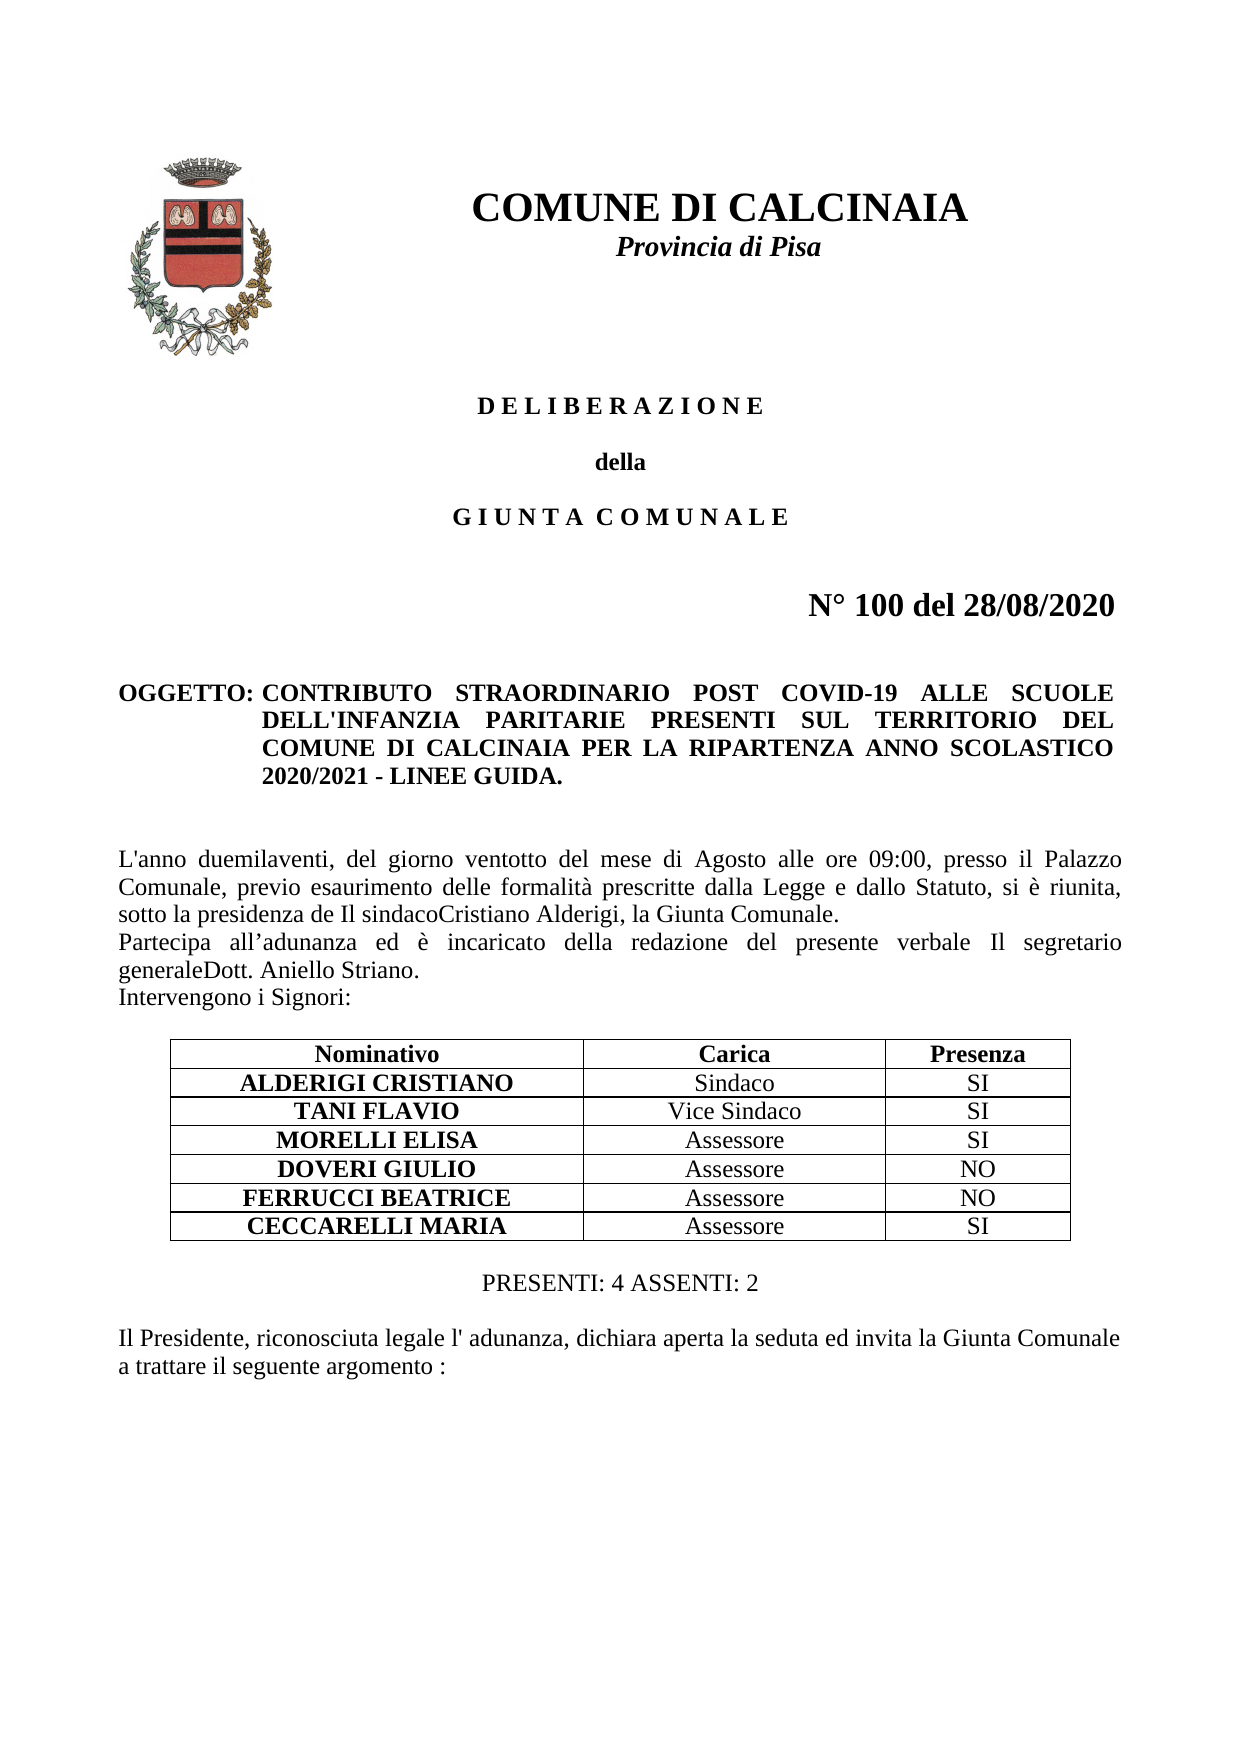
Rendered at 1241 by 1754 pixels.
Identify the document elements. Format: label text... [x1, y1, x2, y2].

table_cell DOVERI GIULIO [171, 1155, 583, 1183]
table_cell Vice Sindaco [584, 1098, 885, 1125]
table_cell SI [886, 1126, 1070, 1154]
table_cell NO [886, 1155, 1070, 1183]
table_header Nominativo [171, 1040, 583, 1068]
table_cell ALDERIGI CRISTIANO [171, 1069, 583, 1096]
table_cell Sindaco [584, 1069, 885, 1096]
table_cell SI [886, 1069, 1070, 1096]
table_cell Assessore [584, 1184, 885, 1211]
text G I U N T A C O M U N A L E [118, 503, 1122, 531]
table_header CONTRIBUTO STRAORDINARIO POST COVID-19 ALLE SCUOLE DELL'INFANZIA PARITARIE PRESENTI SUL TERRITORIO DEL COMUNE DI CALCINAIA PER LA RIPARTENZA ANNO SCOLASTICO 2020/2021 - LINEE GUIDA. [254, 679, 1122, 789]
text PRESENTI: 4 ASSENTI: 2 [118, 1269, 1122, 1297]
text Il Presidente, riconosciuta legale l' adunanza, dichiara aperta la seduta ed invita la Giunta Comunale a trattare il seguente argomento : [118, 1324, 1122, 1380]
table_cell FERRUCCI BEATRICE [171, 1184, 583, 1211]
table_cell TANI FLAVIO [171, 1098, 583, 1125]
table_header [285, 148, 310, 365]
table_header OGGETTO: [111, 679, 254, 789]
table_header Presenza [886, 1040, 1070, 1068]
table_cell Assessore [584, 1126, 885, 1154]
text L'anno duemilaventi, del giorno ventotto del mese di Agosto alle ore 09:00, presso il Palazzo Comunale, previo esaurimento delle formalità prescritte dalla Legge e dallo Statuto, si è riunita, sotto la presidenza de Il sindacoCristiano Alderigi, la Giunta Comunale. [118, 845, 1122, 928]
table_header COMUNE DI CALCINAIA Provincia di Pisa [310, 148, 1129, 365]
table_cell MORELLI ELISA [171, 1126, 583, 1154]
text Partecipa all’adunanza ed è incaricato della redazione del presente verbale Il segretario generaleDott. Aniello Striano. [118, 928, 1122, 983]
table_cell CECCARELLI MARIA [171, 1213, 583, 1240]
table_header Carica [584, 1040, 885, 1068]
text della [118, 448, 1122, 476]
table_cell SI [886, 1098, 1070, 1125]
table_header N° 100 del 28/08/2020 [620, 586, 1122, 623]
table_cell Assessore [584, 1213, 885, 1240]
table_header [111, 148, 118, 365]
subtitle D E L I B E R A Z I O N E [118, 392, 1122, 420]
table_cell Assessore [584, 1155, 885, 1183]
table_cell SI [886, 1213, 1070, 1240]
text Intervengono i Signori: [118, 983, 1122, 1011]
table_header [111, 586, 620, 623]
table_cell NO [886, 1184, 1070, 1211]
